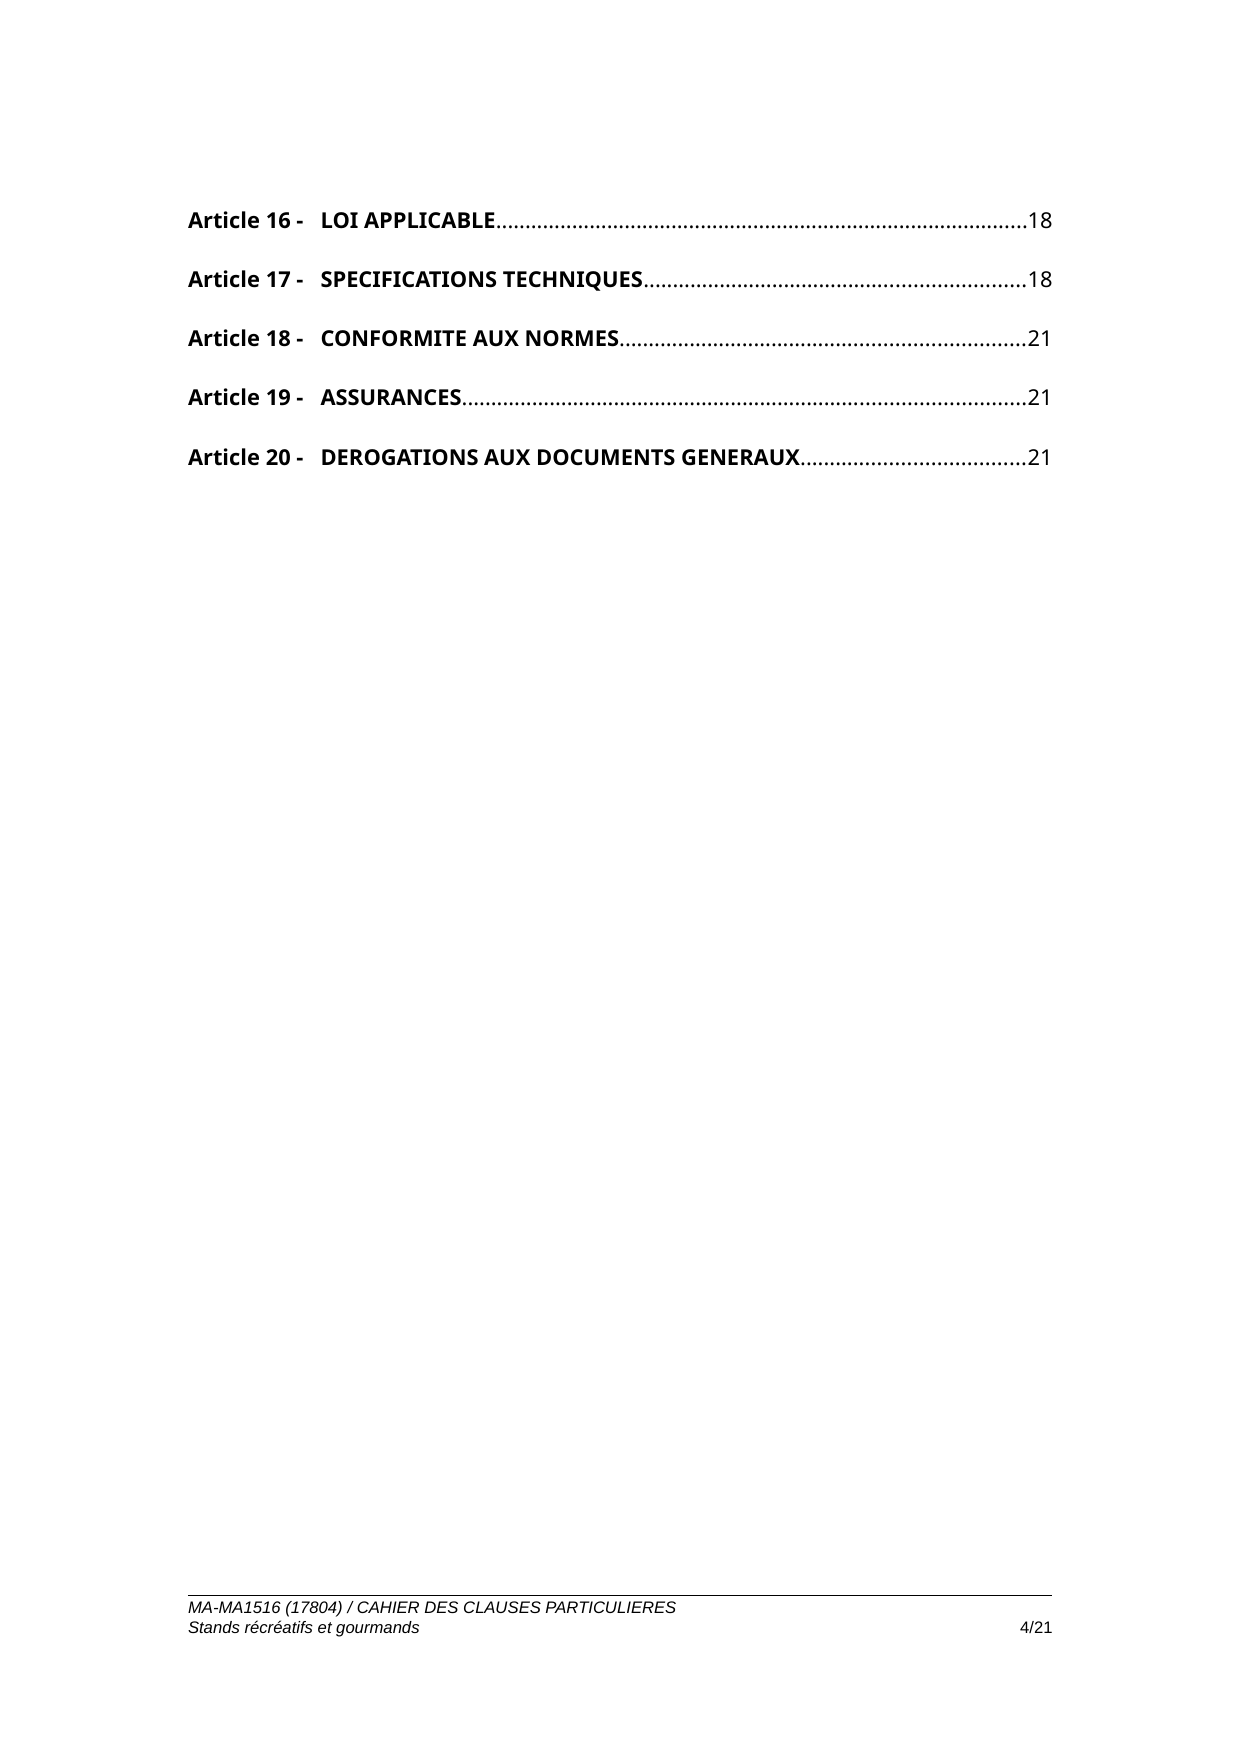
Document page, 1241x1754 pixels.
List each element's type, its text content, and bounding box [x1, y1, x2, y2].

text Article 17 - SPECIFICATIONS TECHNIQUES 18 [188, 264, 1052, 294]
text Article 16 - LOI APPLICABLE 18 [188, 204, 1052, 234]
text Article 18 - CONFORMITE AUX NORMES 21 [188, 323, 1052, 353]
text Article 19 - ASSURANCES 21 [188, 382, 1052, 412]
text Article 20 - DEROGATIONS AUX DOCUMENTS GENERAUX 21 [188, 442, 1052, 471]
